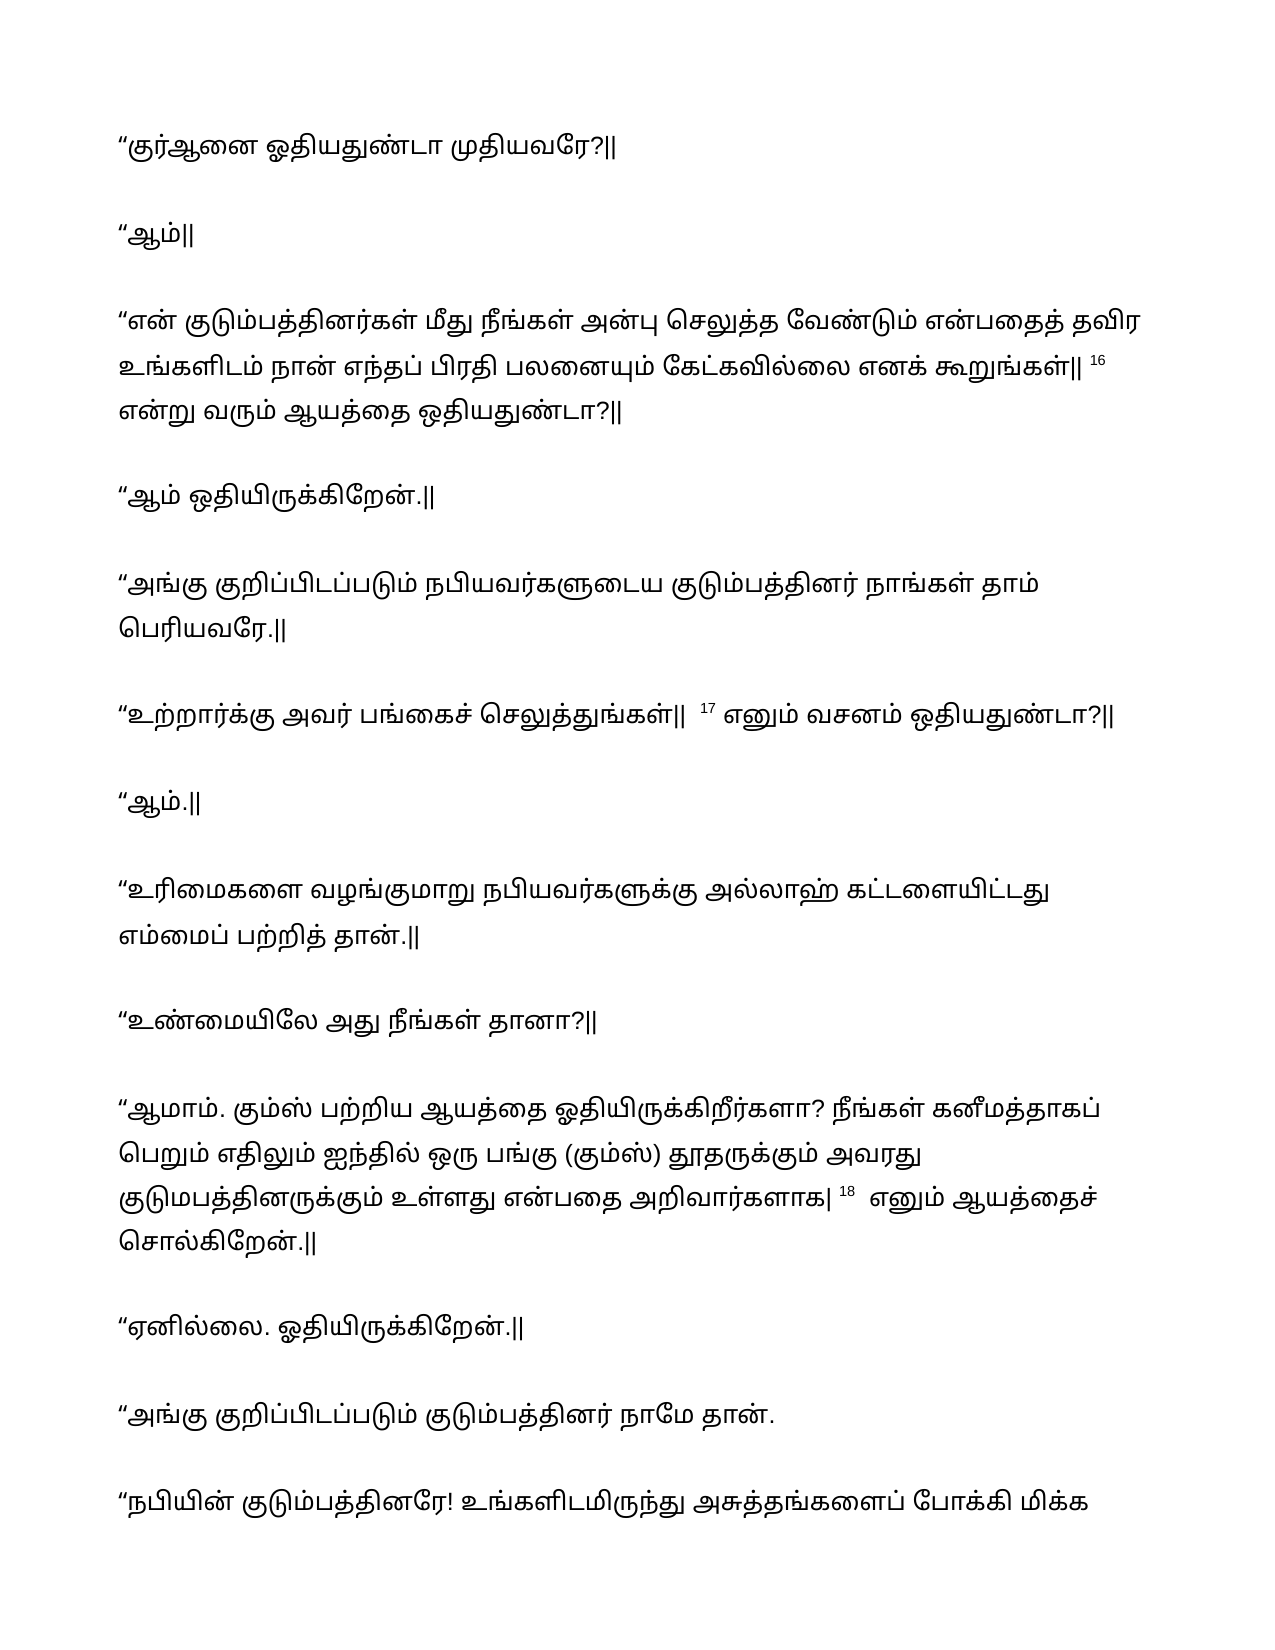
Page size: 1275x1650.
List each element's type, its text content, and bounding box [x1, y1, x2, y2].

text “குர்ஆனை ஓதியதுண்டா முதியவரே?|| “ஆம்|| “என் குடும்பத்தினர்கள் மீது நீங்கள் அன்பு செலுத்த வேண்டும் என்பதைத் தவிர உங்களிடம் நான் எந்தப் பிரதி பலனையும் கேட்கவில்லை எனக் கூறுங்கள்|| என்று வரும் ஆயத்தை ஒதியதுண்டா?|| “ஆம் ஒதியிருக்கிறேன்.|| “அங்கு குறிப்பிடப்படும் நபியவர்களுடைய குடும்பத்தினர் நாங்கள் தாம் பெரியவரே.|| “உற்றார்க்கு அவர் பங்கைச் செலுத்துங்கள்|| எனும் வசனம் ஒதியதுண்டா?|| “ஆம்.|| “உரிமைகளை வழங்குமாறு நபியவர்களுக்கு அல்லாஹ் கட்டளையிட்டது எம்மைப் பற்றித் தான்.|| “உண்மையிலே அது நீங்கள் தானா?|| “ஆமாம். கும்ஸ் பற்றிய ஆயத்தை ஓதியிருக்கிறீர்களா? நீங்கள் கனீமத்தாகப் பெறும் எதிலும் ஐந்தில் ஒரு பங்கு (கும்ஸ்) தூதருக்கும் அவரது குடுமபத்தினருக்கும் உள்ளது என்பதை அறிவார்களாக| எனும் ஆயத்தைச் சொல்கிறேன்.|| “ஏனில்லை. ஓதியிருக்கிறேன்.|| “அங்கு குறிப்பிடப்படும் குடும்பத்தினர் நாமே தான். “நபியின் குடும்பத்தினரே! உங்களிடமிருந்து அசுத்தங்களைப் போக்கி மிக்க [118, 118, 1157, 1518]
